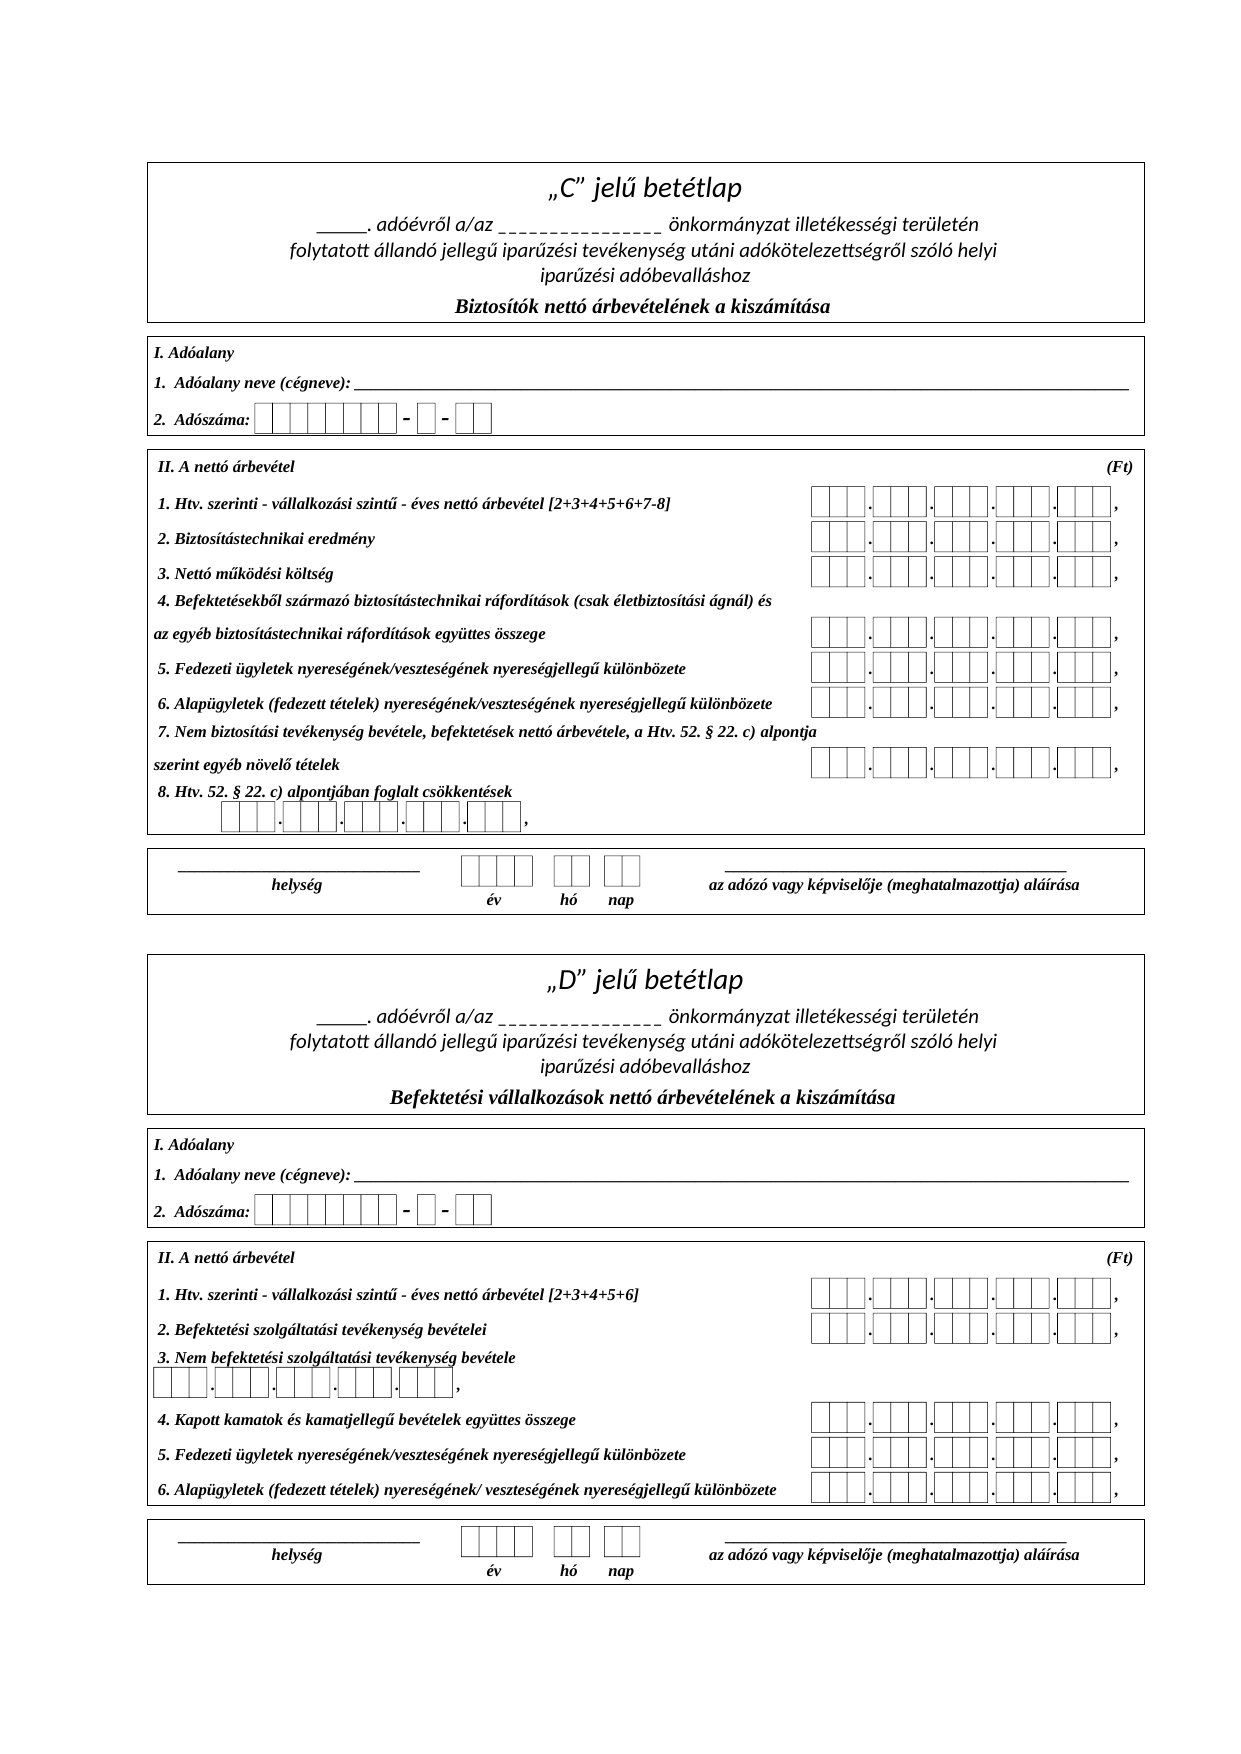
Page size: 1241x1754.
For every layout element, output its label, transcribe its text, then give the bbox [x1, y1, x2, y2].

table_cell [148, 835, 1144, 848]
table_cell I. Adóalany [148, 337, 1144, 367]
table_cell 2. Adószáma: ████████ - █ - ██ [148, 396, 1144, 435]
table_cell [148, 1115, 1144, 1127]
table_cell ████ év [448, 1520, 541, 1584]
table_cell 1. Htv. szerinti - vállalkozási szintű - éves nettó árbevétel [2+3+4+5+6+7-8] ███ .███ .███ .███ .███ , 2. Biztosítástechnikai eredmény ███ .███ .███ .███ .███ , 3. Nettó működési költség ███ .███ .███ .███ .███ , 4. Befektetésekből származó biztosítástechnikai ráfordítások (csak életbiztosítási ágnál) és az egyéb biztosítástechnikai ráfordítások együttes összege ███ .███ .███ .███ .███ , 5. Fedezeti ügyletek nyereségének/veszteségének nyereségjellegű különbözete ███ .███ .███ .███ .███ , 6. Alapügyletek (fedezett tételek) nyereségének/veszteségének nyereségjellegű különbözete ███ .███ .███ .███ .███ , 7. Nem biztosítási tevékenység bevétele, befektetések nettó árbevétele, a Htv. 52. § 22. c) alpontja szerint egyéb növelő tételek ███ .███ .███ .███ .███ , 8. Htv. 52. § 22. c) alpontjában foglalt csökkentések ███ .███ .███ .███ .███ , [148, 480, 1144, 834]
table_cell [148, 1506, 1144, 1518]
table_cell 1. Adóalany neve (cégneve): _____________________________________________________________________________________________ [148, 367, 1144, 396]
table_cell [148, 1228, 1144, 1241]
table_cell ██ nap [598, 849, 646, 913]
table_cell [148, 323, 1144, 336]
table_cell II. A nettó árbevétel (Ft) [148, 450, 1144, 480]
table_cell [148, 436, 1144, 449]
table_cell ██ hó [541, 1520, 598, 1584]
table_cell ████ év [448, 849, 541, 913]
table_cell 2. Adószáma: ████████ - █ - ██ [148, 1188, 1144, 1227]
table_cell _____________________________ helység [148, 849, 448, 913]
table_cell _________________________________________ az adózó vagy képviselője (meghatalmazottja) aláírása [646, 1520, 1144, 1584]
table_cell ██ hó [541, 849, 598, 913]
table_cell I. Adóalany [148, 1129, 1144, 1158]
table_header „C” jelű betétlap ______. adóévről a/az ________________ önkormányzat illetékességi területén folytatott állandó jellegű iparűzési tevékenység utáni adókötelezettségről szóló helyi iparűzési adóbevalláshoz Biztosítók nettó árbevételének a kiszámítása [148, 163, 1144, 322]
table_cell ██ nap [598, 1520, 646, 1584]
table_cell 1. Htv. szerinti - vállalkozási szintű - éves nettó árbevétel [2+3+4+5+6] ███ .███ .███ .███ .███ , 2. Befektetési szolgáltatási tevékenység bevételei ███ .███ .███ .███ .███ , 3. Nem befektetési szolgáltatási tevékenység bevétele ███ .███ .███ .███ .███ , 4. Kapott kamatok és kamatjellegű bevételek együttes összege ███ .███ .███ .███ .███ , 5. Fedezeti ügyletek nyereségének/veszteségének nyereségjellegű különbözete ███ .███ .███ .███ .███ , 6. Alapügyletek (fedezett tételek) nyereségének/ veszteségének nyereségjellegű különbözete ███ .███ .███ .███ .███ , [148, 1271, 1144, 1504]
table_cell 1. Adóalany neve (cégneve): _____________________________________________________________________________________________ [148, 1158, 1144, 1188]
table_header „D” jelű betétlap ______. adóévről a/az ________________ önkormányzat illetékességi területén folytatott állandó jellegű iparűzési tevékenység utáni adókötelezettségről szóló helyi iparűzési adóbevalláshoz Befektetési vállalkozások nettó árbevételének a kiszámítása [148, 955, 1144, 1113]
table_cell _________________________________________ az adózó vagy képviselője (meghatalmazottja) aláírása [646, 849, 1144, 913]
table_cell _____________________________ helység [148, 1520, 448, 1584]
table_cell II. A nettó árbevétel (Ft) [148, 1242, 1144, 1271]
